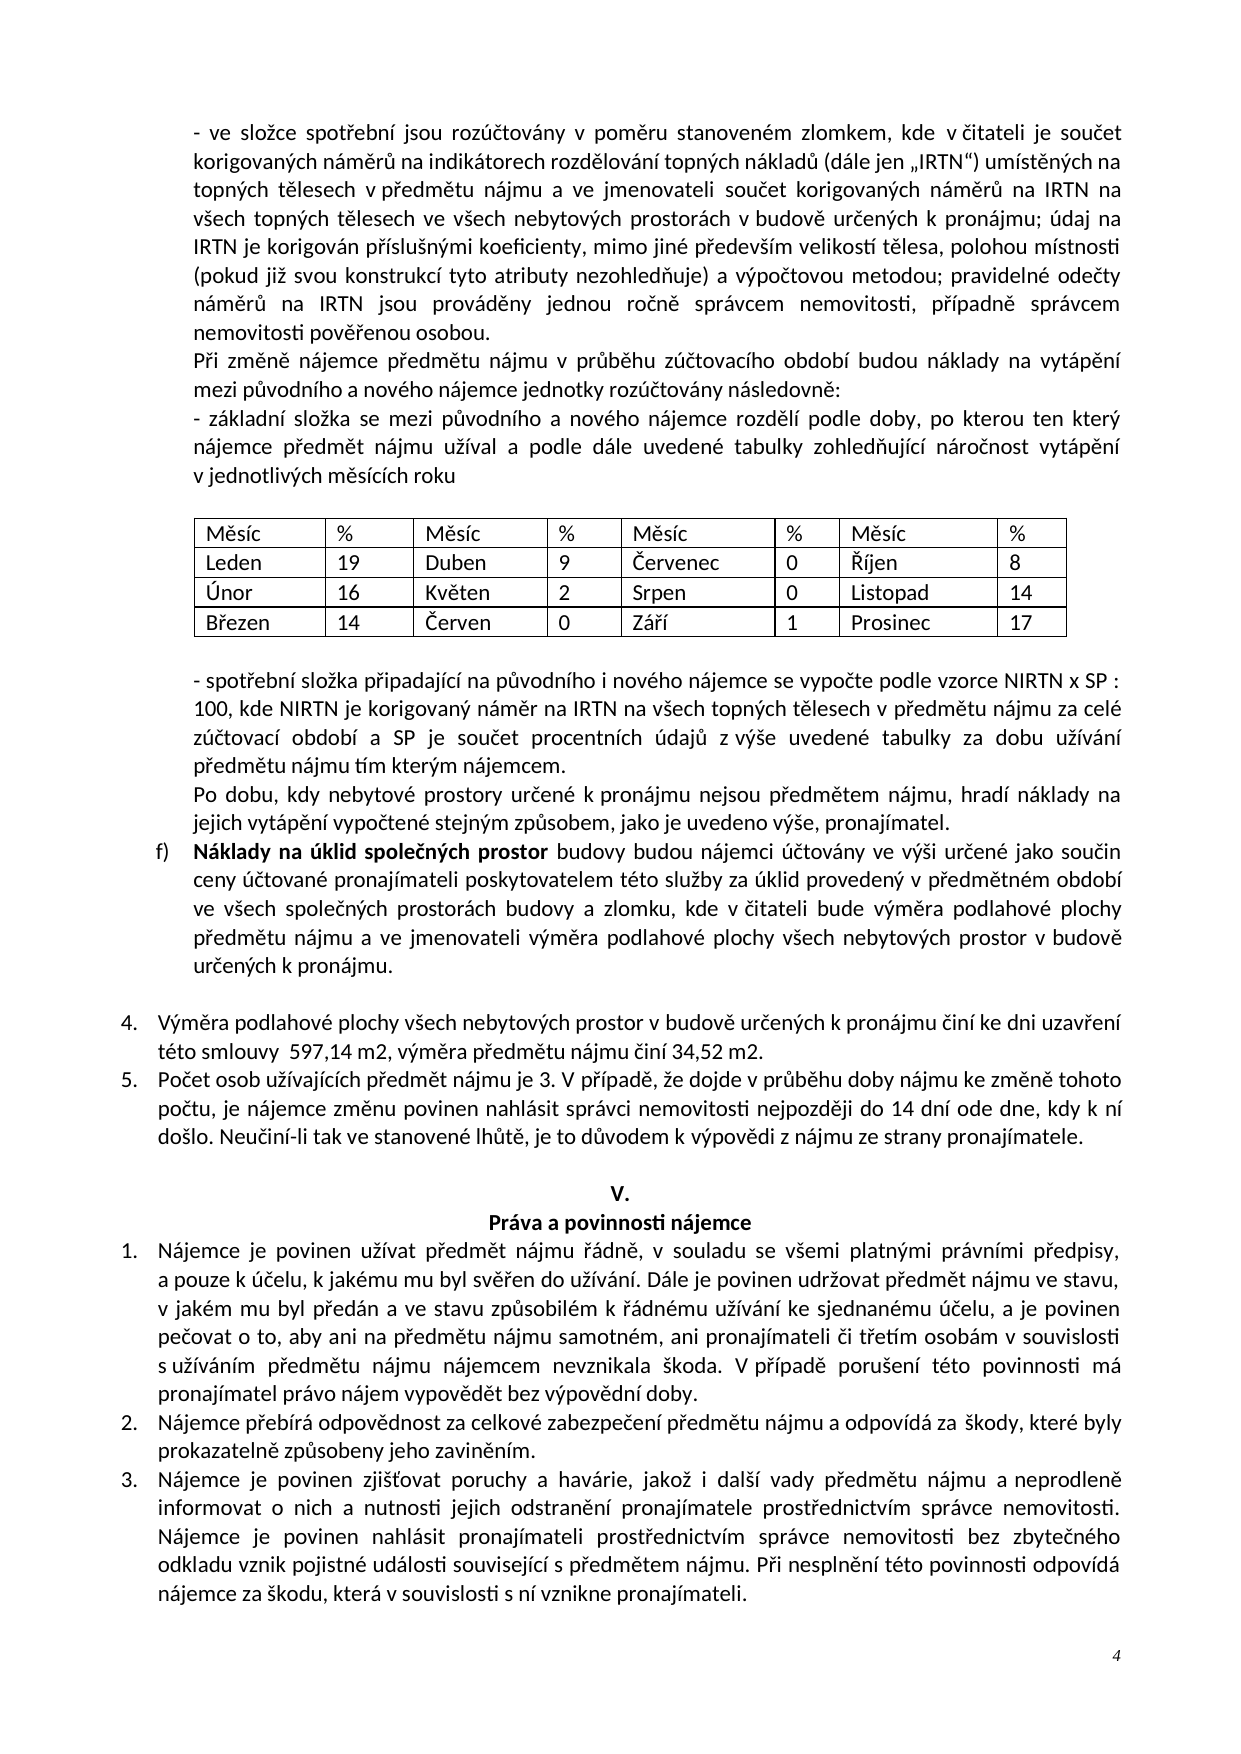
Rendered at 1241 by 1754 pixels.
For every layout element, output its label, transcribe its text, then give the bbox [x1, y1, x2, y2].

table_cell 2 [548, 578, 621, 606]
table_header % [998, 519, 1066, 547]
table_cell Září [622, 608, 774, 636]
list - základní složka se mezi původního a nového nájemce rozdělí podle doby, po kterou ten který nájemce předmět nájmu užíval a podle dále uvedené tabulky zohledňující náročnost vytápění v jednotlivých měsících roku [156, 403, 1122, 489]
table_header Měsíc [622, 519, 774, 547]
table_cell 0 [548, 608, 621, 636]
table_cell Srpen [622, 578, 774, 606]
table_cell 0 [776, 578, 839, 606]
table_cell 8 [998, 548, 1066, 577]
list Nájemce přebírá odpovědnost za celkové zabezpečení předmětu nájmu a odpovídá za škody, které byly prokazatelně způsobeny jeho zaviněním. [121, 1408, 1122, 1465]
table_header Měsíc [195, 519, 325, 547]
table_cell Leden [195, 548, 325, 577]
table_cell 14 [326, 608, 413, 636]
list Náklady na úklid společných prostor budovy budou nájemci účtovány ve výši určené jako součin ceny účtované pronajímateli poskytovatelem této služby za úklid provedený v předmětném období ve všech společných prostorách budovy a zlomku, kde v čitateli bude výměra podlahové plochy předmětu nájmu a ve jmenovateli výměra podlahové plochy všech nebytových prostor v budově určených k pronájmu. [156, 837, 1122, 979]
text V. [118, 1179, 1122, 1208]
table_cell 14 [998, 578, 1066, 606]
list Při změně nájemce předmětu nájmu v průběhu zúčtovacího období budou náklady na vytápění mezi původního a nového nájemce jednotky rozúčtovány následovně: [156, 346, 1122, 403]
table_cell 16 [326, 578, 413, 606]
table_cell Prosinec [840, 608, 997, 636]
table_cell 19 [326, 548, 413, 577]
table_header % [326, 519, 413, 547]
table_cell Duben [414, 548, 547, 577]
table_header % [776, 519, 839, 547]
list - ve složce spotřební jsou rozúčtovány v poměru stanoveném zlomkem, kde v čitateli je součet korigovaných náměrů na indikátorech rozdělování topných nákladů (dále jen „IRTN“) umístěných na topných tělesech v předmětu nájmu a ve jmenovateli součet korigovaných náměrů na IRTN na všech topných tělesech ve všech nebytových prostorách v budově určených k pronájmu; údaj na IRTN je korigován příslušnými koeficienty, mimo jiné především velikostí tělesa, polohou místnosti (pokud již svou konstrukcí tyto atributy nezohledňuje) a výpočtovou metodou; pravidelné odečty náměrů na IRTN jsou prováděny jednou ročně správcem nemovitosti, případně správcem nemovitosti pověřenou osobou. [156, 118, 1122, 346]
table_cell 17 [998, 608, 1066, 636]
table_cell 0 [776, 548, 839, 577]
list Nájemce je povinen užívat předmět nájmu řádně, v souladu se všemi platnými právními předpisy, a pouze k účelu, k jakému mu byl svěřen do užívání. Dále je povinen udržovat předmět nájmu ve stavu, v jakém mu byl předán a ve stavu způsobilém k řádnému užívání ke sjednanému účelu, a je povinen pečovat o to, aby ani na předmětu nájmu samotném, ani pronajímateli či třetím osobám v souvislosti s užíváním předmětu nájmu nájemcem nevznikala škoda. V případě porušení této povinnosti má pronajímatel právo nájem vypovědět bez výpovědní doby. [121, 1236, 1122, 1408]
table_cell Květen [414, 578, 547, 606]
table_header Měsíc [840, 519, 997, 547]
table_cell Listopad [840, 578, 997, 606]
text Práva a povinnosti nájemce [118, 1208, 1122, 1236]
table_cell Červen [414, 608, 547, 636]
table_cell Říjen [840, 548, 997, 577]
table_header % [548, 519, 621, 547]
table_cell 9 [548, 548, 621, 577]
list Výměra podlahové plochy všech nebytových prostor v budově určených k pronájmu činí ke dni uzavření této smlouvy 597,14 m2, výměra předmětu nájmu činí 34,52 m2. [121, 1008, 1122, 1065]
table_cell Červenec [622, 548, 774, 577]
list Nájemce je povinen zjišťovat poruchy a havárie, jakož i další vady předmětu nájmu a neprodleně informovat o nich a nutnosti jejich odstranění pronajímatele prostřednictvím správce nemovitosti. Nájemce je povinen nahlásit pronajímateli prostřednictvím správce nemovitosti bez zbytečného odkladu vznik pojistné události související s předmětem nájmu. Při nesplnění této povinnosti odpovídá nájemce za škodu, která v souvislosti s ní vznikne pronajímateli. [121, 1465, 1122, 1607]
table_cell Únor [195, 578, 325, 606]
list Počet osob užívajících předmět nájmu je 3. V případě, že dojde v průběhu doby nájmu ke změně tohoto počtu, je nájemce změnu povinen nahlásit správci nemovitosti nejpozději do 14 dní ode dne, kdy k ní došlo. Neučiní-li tak ve stanovené lhůtě, je to důvodem k výpovědi z nájmu ze strany pronajímatele. [121, 1065, 1122, 1151]
table_cell 1 [776, 608, 839, 636]
table_header Měsíc [414, 519, 547, 547]
table_cell Březen [195, 608, 325, 636]
list Po dobu, kdy nebytové prostory určené k pronájmu nejsou předmětem nájmu, hradí náklady na jejich vytápění vypočtené stejným způsobem, jako je uvedeno výše, pronajímatel. [156, 780, 1122, 837]
list - spotřební složka připadající na původního i nového nájemce se vypočte podle vzorce NIRTN x SP : 100, kde NIRTN je korigovaný náměr na IRTN na všech topných tělesech v předmětu nájmu za celé zúčtovací období a SP je součet procentních údajů z výše uvedené tabulky za dobu užívání předmětu nájmu tím kterým nájemcem. [156, 666, 1122, 780]
